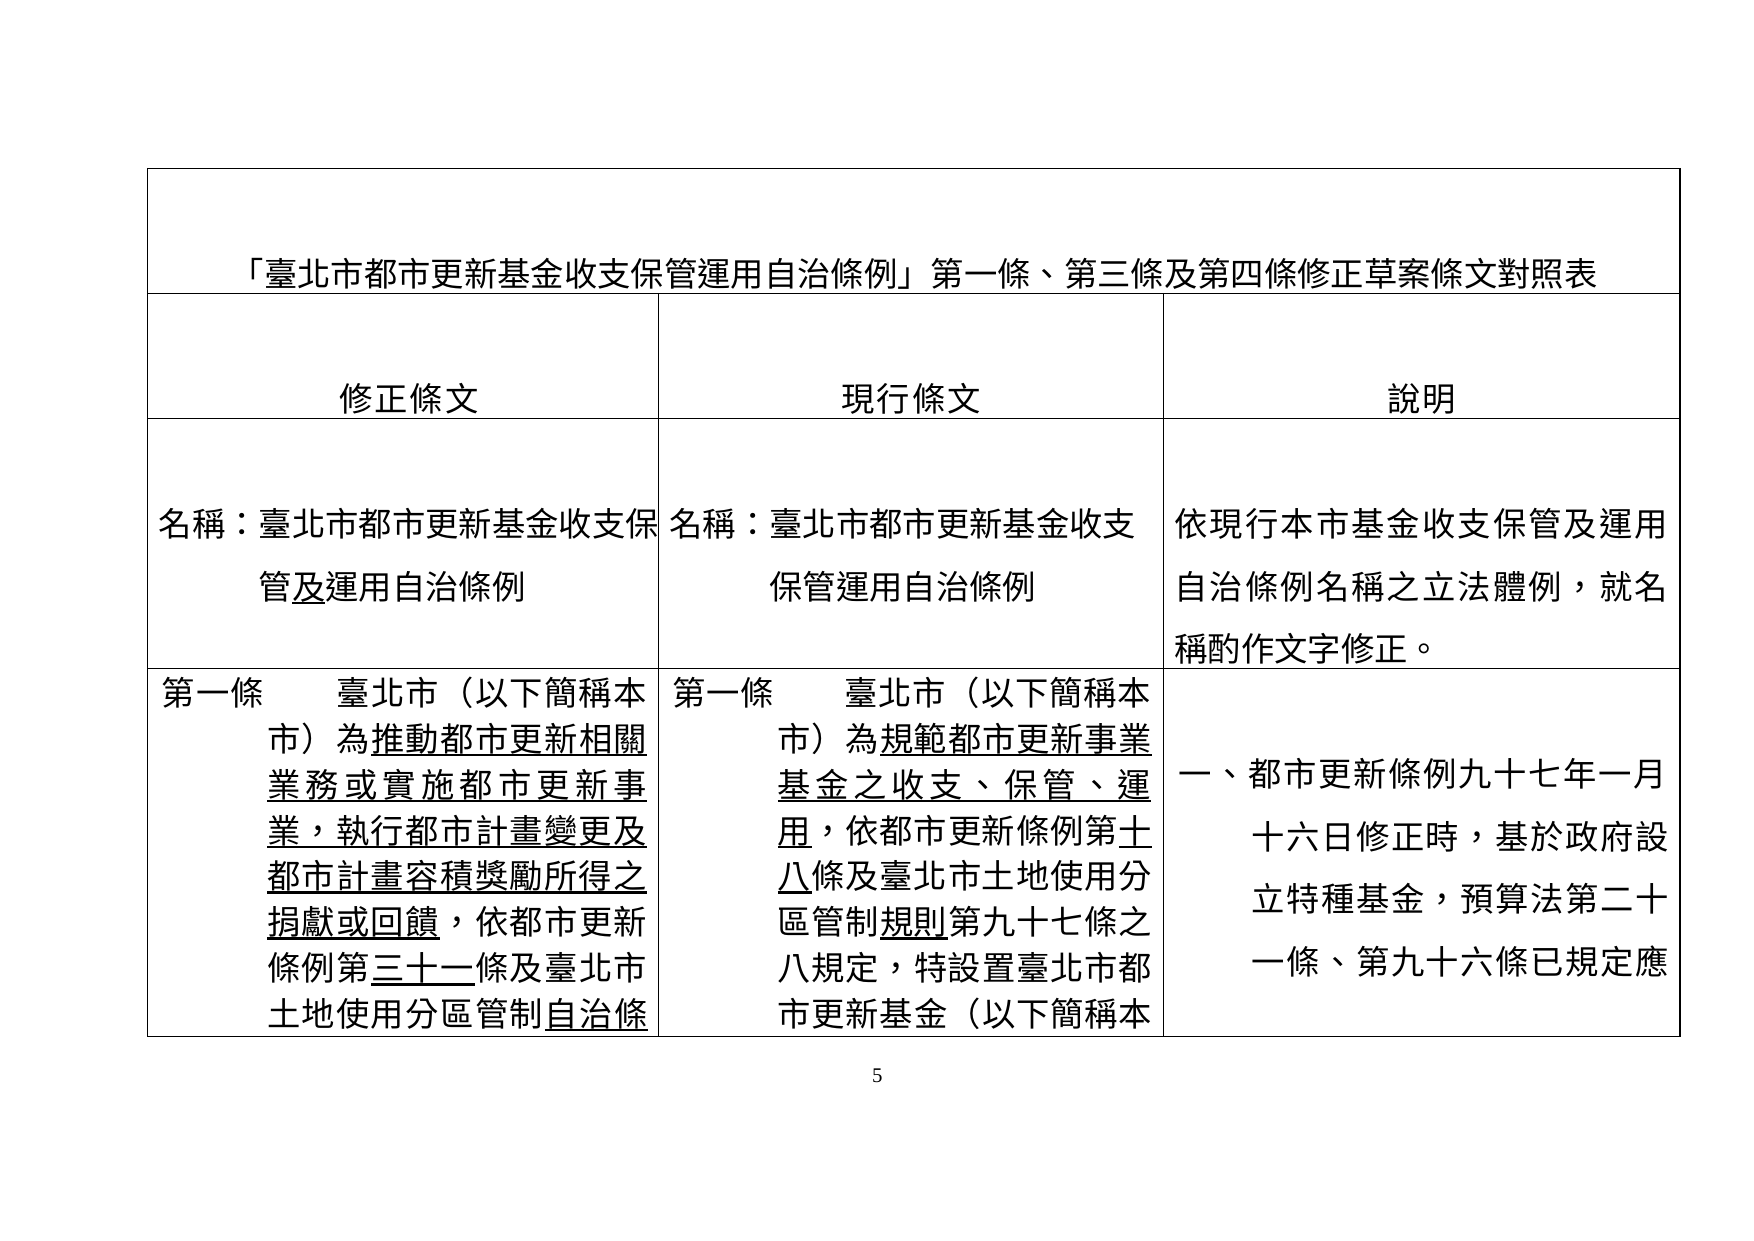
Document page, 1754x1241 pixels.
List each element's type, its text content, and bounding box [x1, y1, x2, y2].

table_cell 名稱：臺北市都市更新基金收支保管運用自治條例 [659, 419, 1163, 668]
table_cell 一、都市更新條例九十七年一月十六日修正時，基於政府設立特種基金，預算法第二十一條、第九十六條已規定應 [1164, 669, 1679, 1036]
table_header 「臺北市都市更新基金收支保管運用自治條例」第一條、第三條及第四條修正草案條文對照表 [148, 169, 1679, 293]
table_cell 名稱：臺北市都市更新基金收支保管及運用自治條例 [148, 419, 658, 668]
table_cell 依現行本市基金收支保管及運用自治條例名稱之立法體例，就名稱酌作文字修正。 [1164, 419, 1679, 668]
table_cell 修正條文 [148, 294, 658, 418]
table_cell 第一條 臺北市（以下簡稱本市）為推動都市更新相關業務或實施都市更新事業，執行都市計畫變更及都市計畫容積獎勵所得之捐獻或回饋，依都市更新條例第三十一條及臺北市土地使用分區管制自治條 [148, 669, 658, 1036]
table_cell 現行條文 [659, 294, 1163, 418]
table_cell 第一條 臺北市（以下簡稱本市）為規範都市更新事業基金之收支、保管、運用，依都市更新條例第十八條及臺北市土地使用分區管制規則第九十七條之八規定，特設置臺北市都市更新基金（以下簡稱本 [659, 669, 1163, 1036]
table_cell 說明 [1164, 294, 1679, 418]
